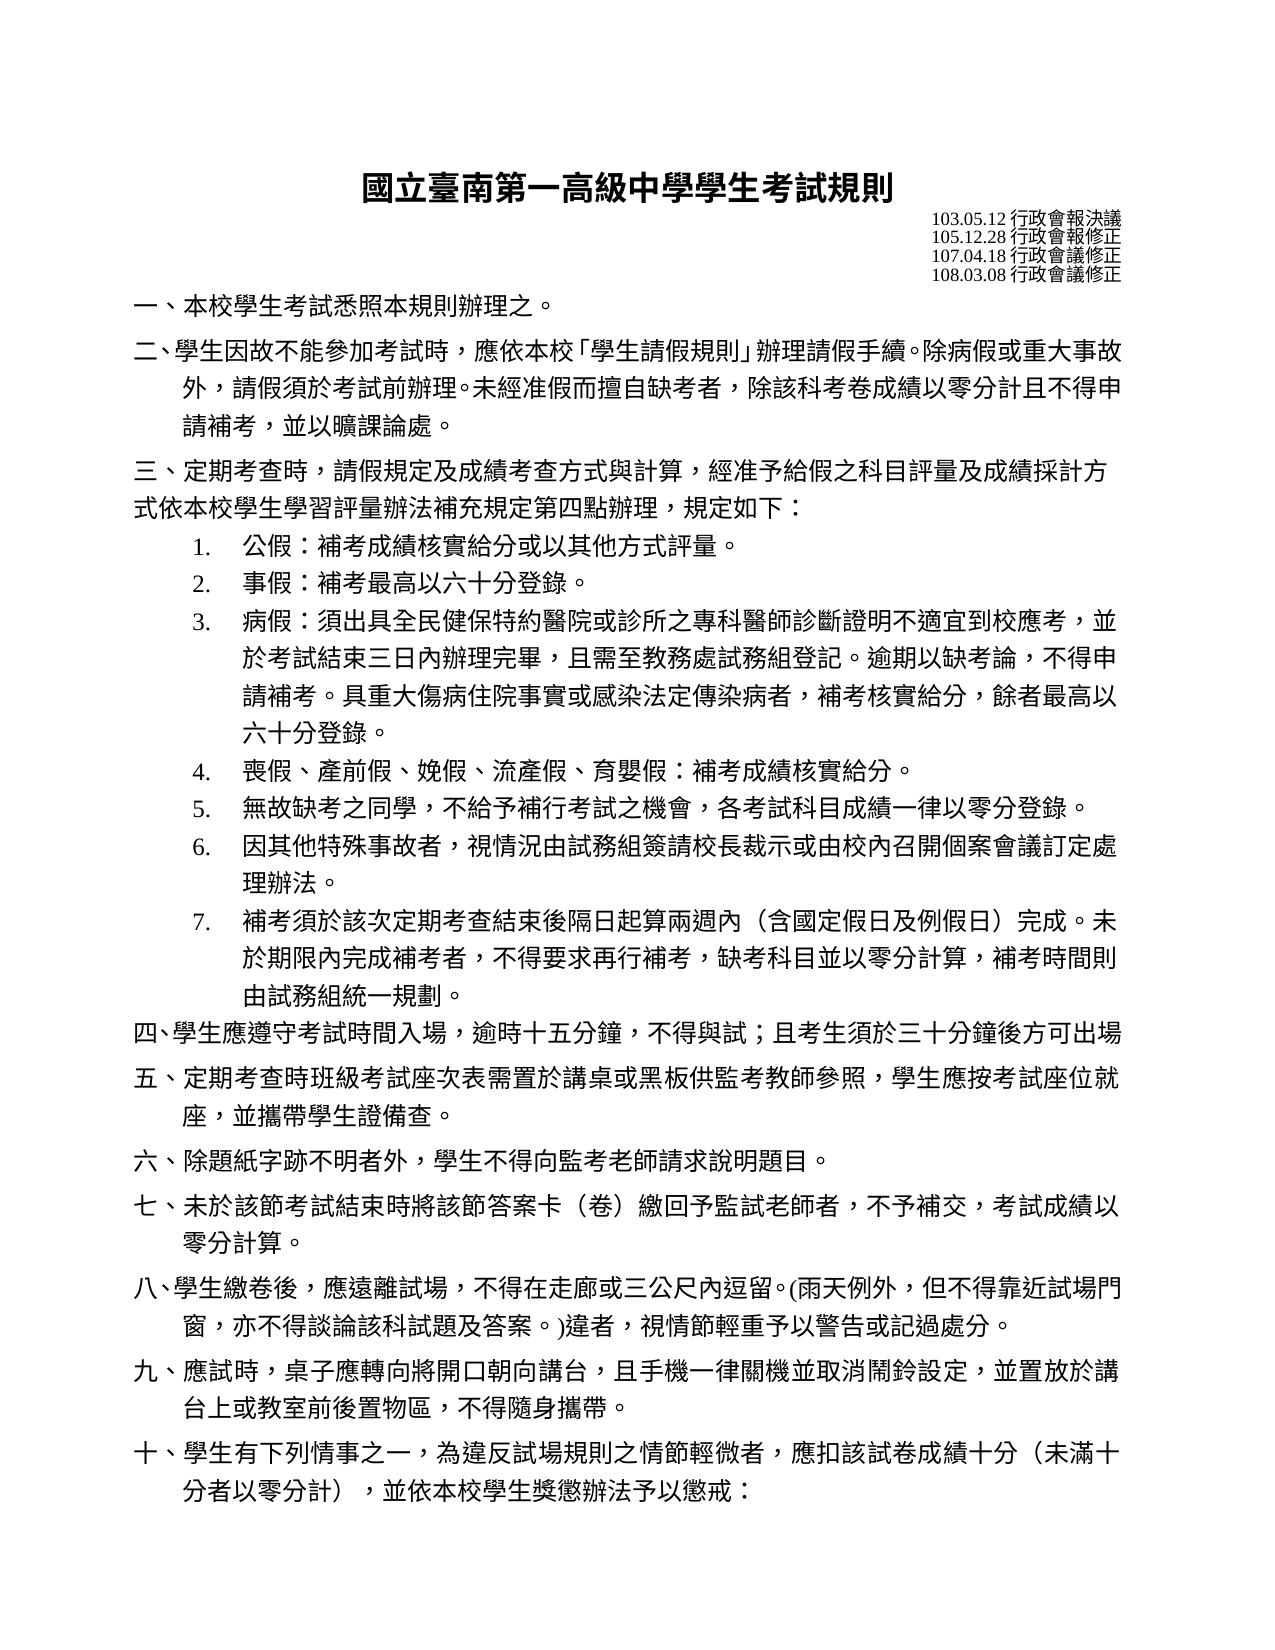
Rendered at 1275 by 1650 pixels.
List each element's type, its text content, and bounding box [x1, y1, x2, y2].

list 因其他特殊事故者，視情況由試務組簽請校長裁示或由校內召開個案會議訂定處理辦法。 [192, 825, 1122, 900]
list 公假：補考成績核實給分或以其他方式評量。 [192, 525, 1122, 562]
text 十、學生有下列情事之一，為違反試場規則之情節輕微者，應扣該試卷成績十分（未滿十分者以零分計），並依本校學生獎懲辦法予以懲戒： [133, 1432, 1122, 1507]
text 三、定期考查時，請假規定及成績考查方式與計算，經准予給假之科目評量及成績採計方式依本校學生學習評量辦法補充規定第四點辦理，規定如下： [133, 450, 1122, 525]
list 事假：補考最高以六十分登錄。 [192, 562, 1122, 600]
text 八、學生繳卷後，應遠離試場，不得在走廊或三公尺內逗留。(雨天例外，但不得靠近試場門窗，亦不得談論該科試題及答案。)違者，視情節輕重予以警告或記過處分。 [133, 1267, 1122, 1342]
text 國立臺南第一高級中學學生考試規則 [133, 162, 1122, 210]
text 四、學生應遵守考試時間入場，逾時十五分鐘，不得與試；且考生須於三十分鐘後方可出場。 [133, 1012, 1122, 1050]
text 六、除題紙字跡不明者外，學生不得向監考老師請求說明題目。 [133, 1140, 1122, 1177]
list 病假：須出具全民健保特約醫院或診所之專科醫師診斷證明不適宜到校應考，並於考試結束三日內辦理完畢，且需至教務處試務組登記。逾期以缺考論，不得申請補考。具重大傷病住院事實或感染法定傳染病者，補考核實給分，餘者最高以六十分登錄。 [192, 600, 1122, 750]
list 補考須於該次定期考查結束後隔日起算兩週內（含國定假日及例假日）完成。未於期限內完成補考者，不得要求再行補考，缺考科目並以零分計算，補考時間則由試務組統一規劃。 [192, 900, 1122, 1012]
text 五、定期考查時班級考試座次表需置於講桌或黑板供監考教師參照，學生應按考試座位就座，並攜帶學生證備查。 [133, 1057, 1122, 1132]
text 七、未於該節考試結束時將該節答案卡（卷）繳回予監試老師者，不予補交，考試成績以零分計算。 [133, 1185, 1122, 1260]
text 二、學生因故不能參加考試時，應依本校「學生請假規則」辦理請假手續。除病假或重大事故外，請假須於考試前辦理。未經准假而擅自缺考者，除該科考卷成績以零分計且不得申請補考，並以曠課論處。 [133, 330, 1122, 442]
text 107.04.18行政會議修正 [133, 247, 1122, 266]
text 103.05.12行政會報決議 [133, 210, 1122, 229]
list 喪假、產前假、娩假、流產假、育嬰假：補考成績核實給分。 [192, 750, 1122, 787]
text 105.12.28行政會報修正 [133, 229, 1122, 247]
text 九、應試時，桌子應轉向將開口朝向講台，且手機一律關機並取消鬧鈴設定，並置放於講台上或教室前後置物區，不得隨身攜帶。 [133, 1350, 1122, 1425]
list 無故缺考之同學，不給予補行考試之機會，各考試科目成績一律以零分登錄。 [192, 787, 1122, 825]
text 108.03.08行政會議修正 [133, 266, 1122, 285]
text 一、本校學生考試悉照本規則辦理之。 [133, 285, 1122, 322]
